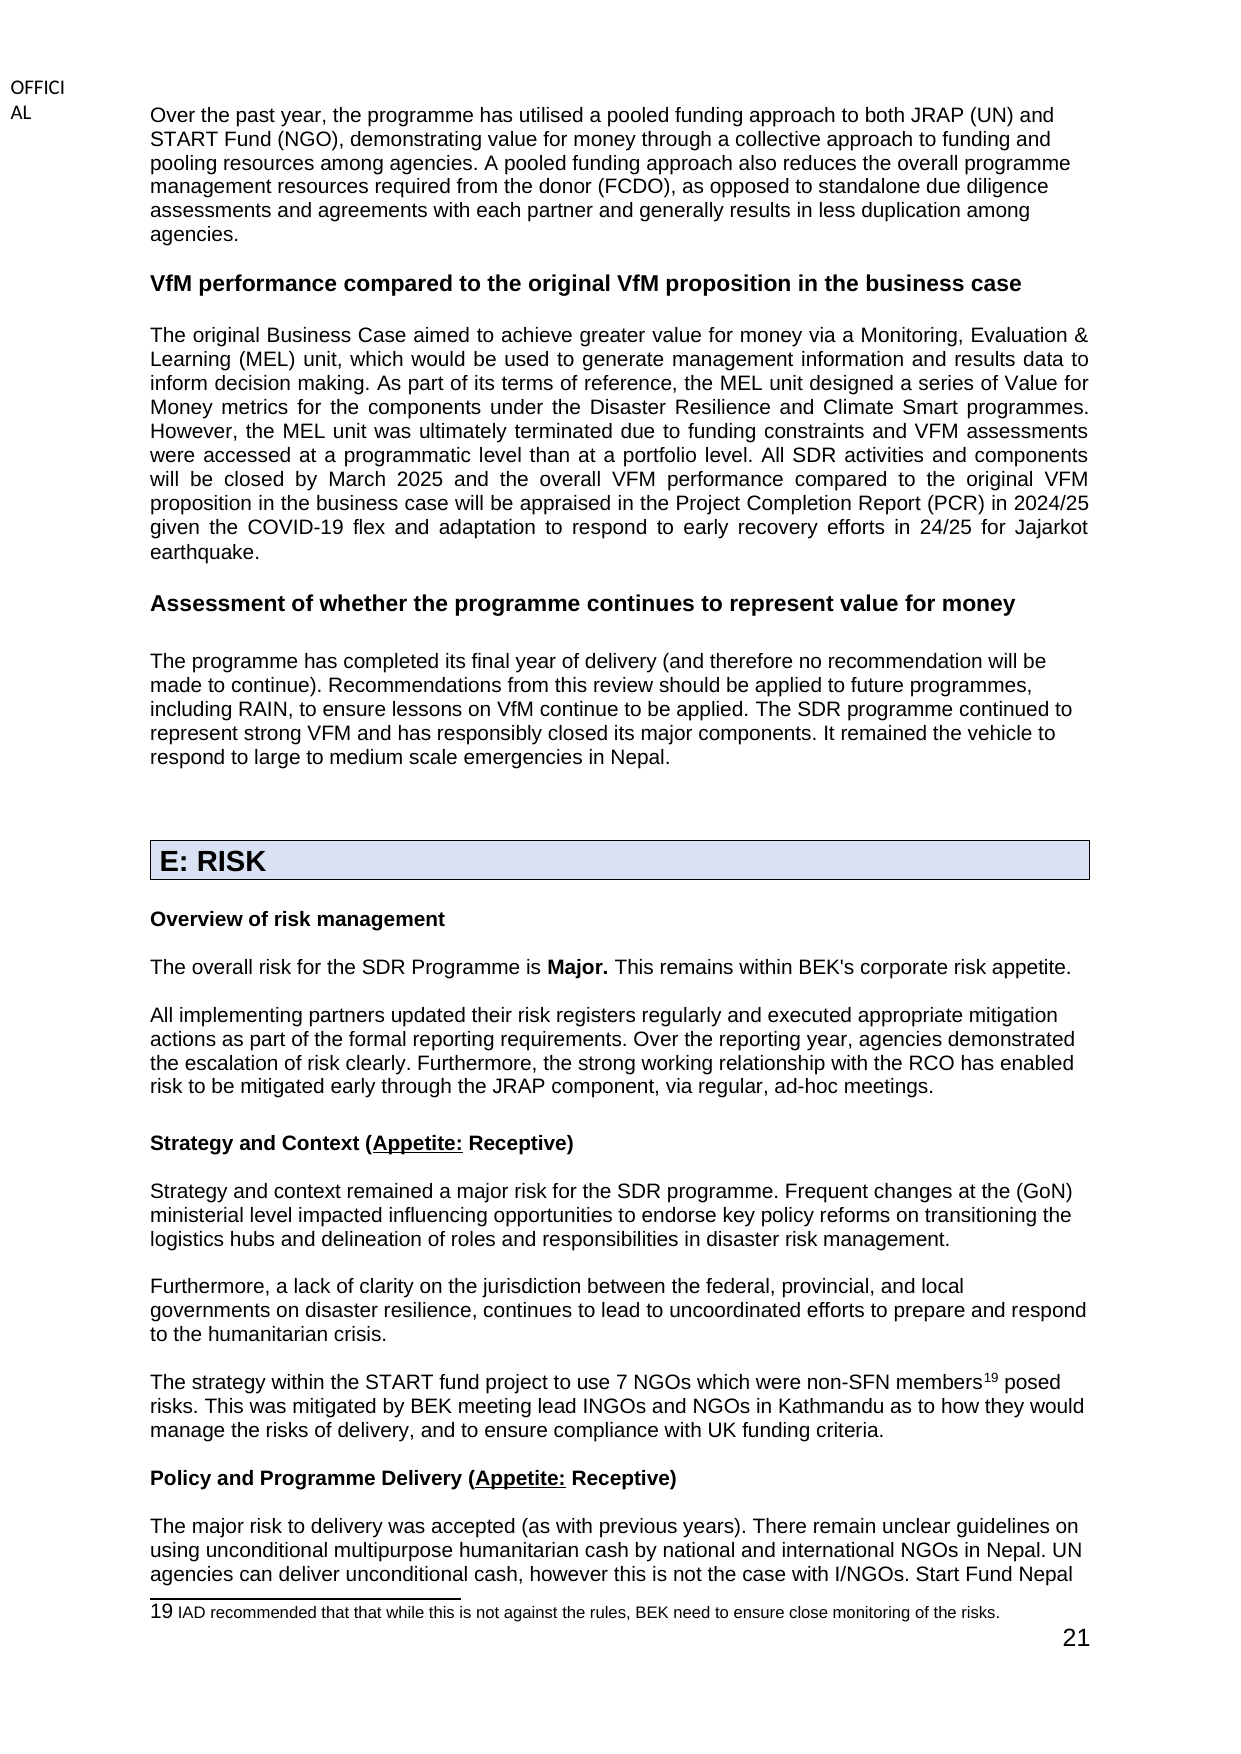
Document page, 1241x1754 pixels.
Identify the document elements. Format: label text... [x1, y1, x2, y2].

text Policy and Programme Delivery (Appetite: Receptive) [150, 1466, 1090, 1490]
text The programme has completed its final year of delivery (and therefore no recommendation will be made to continue). Recommendations from this review should be applied to future programmes, including RAIN, to ensure lessons on VfM continue to be applied. The SDR programme continued to represent strong VFM and has responsibly closed its major components. It remained the vehicle to respond to large to medium scale emergencies in Nepal. [150, 649, 1090, 768]
text All implementing partners updated their risk registers regularly and executed appropriate mitigation actions as part of the formal reporting requirements. Over the reporting year, agencies demonstrated the escalation of risk clearly. Furthermore, the strong working relationship with the RCO has enabled risk to be mitigated early through the JRAP component, via regular, ad-hoc meetings. [150, 1002, 1090, 1098]
text Over the past year, the programme has utilised a pooled funding approach to both JRAP (UN) and START Fund (NGO), demonstrating value for money through a collective approach to funding and pooling resources among agencies. A pooled funding approach also reduces the overall programme management resources required from the donor (FCDO), as opposed to standalone due diligence assessments and agreements with each partner and generally results in less duplication among agencies. [150, 102, 1090, 246]
text The original Business Case aimed to achieve greater value for money via a Monitoring, Evaluation & Learning (MEL) unit, which would be used to generate management information and results data to inform decision making. As part of its terms of reference, the MEL unit designed a series of Value for Money metrics for the components under the Disaster Resilience and Climate Smart programmes. However, the MEL unit was ultimately terminated due to funding constraints and VFM assessments were accessed at a programmatic level than at a portfolio level. All SDR activities and components will be closed by March 2025 and the overall VFM performance compared to the original VFM proposition in the business case will be appraised in the Project Completion Report (PCR) in 2024/25 given the COVID-19 flex and adaptation to respond to early recovery efforts in 24/25 for Jajarkot earthquake. [150, 323, 1090, 564]
text Furthermore, a lack of clarity on the jurisdiction between the federal, provincial, and local governments on disaster resilience, continues to lead to uncoordinated efforts to prepare and respond to the humanitarian crisis. [150, 1274, 1090, 1346]
text VfM performance compared to the original VfM proposition in the business case [150, 270, 1090, 297]
text Strategy and Context (Appetite: Receptive) [150, 1131, 1090, 1154]
text E: RISK [151, 841, 1089, 879]
text The major risk to delivery was accepted (as with previous years). There remain unclear guidelines on using unconditional multipurpose humanitarian cash by national and international NGOs in Nepal. UN agencies can deliver unconditional cash, however this is not the case with I/NGOs. Start Fund Nepal [150, 1514, 1090, 1586]
text IAD recommended that that while this is not against the rules, BEK need to ensure close monitoring of the risks. [150, 1599, 1090, 1623]
text Strategy and context remained a major risk for the SDR programme. Frequent changes at the (GoN) ministerial level impacted influencing opportunities to endorse key policy reforms on transitioning the logistics hubs and delineation of roles and responsibilities in disaster risk management. [150, 1178, 1090, 1250]
text Assessment of whether the programme continues to represent value for money [150, 590, 1090, 616]
text Overview of risk management [150, 907, 1090, 931]
text The overall risk for the SDR Programme is Major. This remains within BEK's corporate risk appetite. [150, 954, 1090, 978]
text The strategy within the START fund project to use 7 NGOs which were non-SFN members posed risks. This was mitigated by BEK meeting lead INGOs and NGOs in Kathmandu as to how they would manage the risks of delivery, and to ensure compliance with UK funding criteria. [150, 1370, 1090, 1442]
